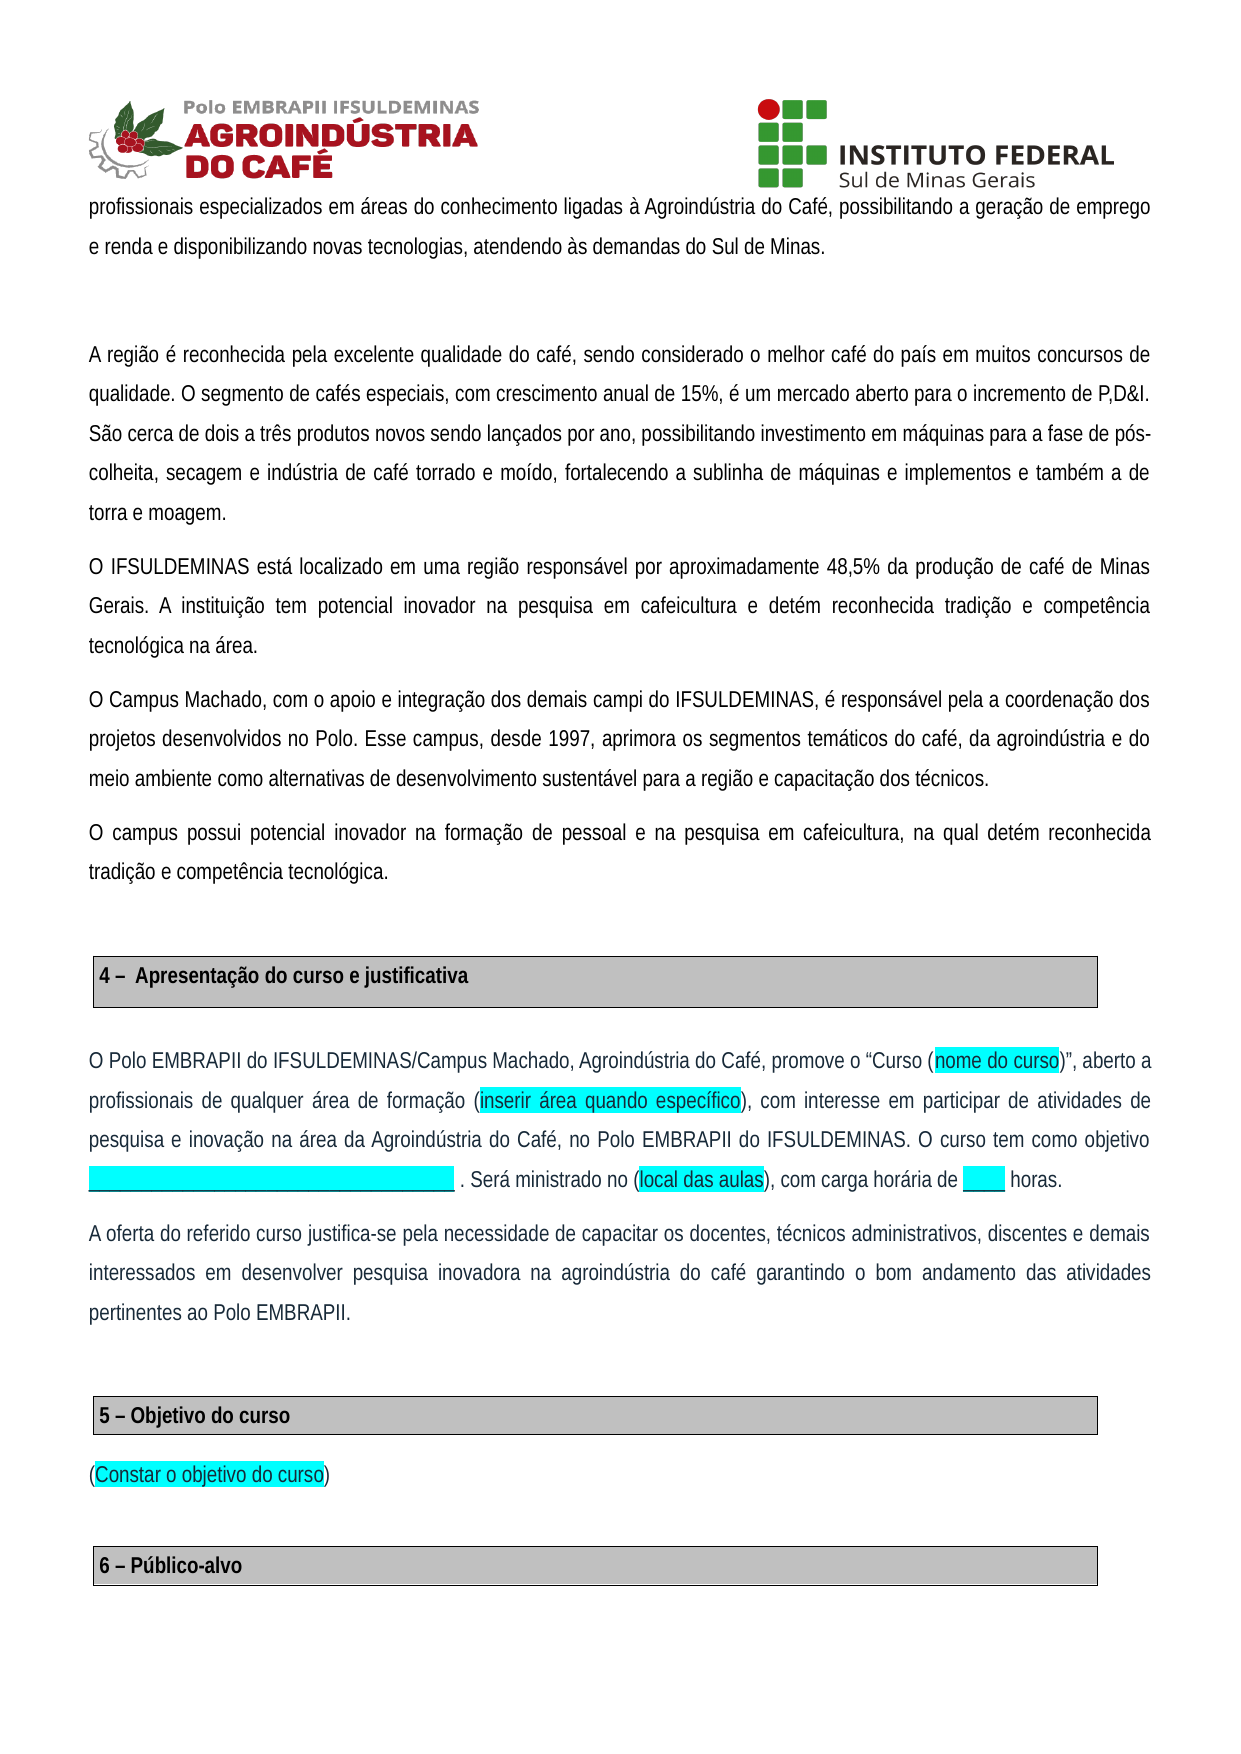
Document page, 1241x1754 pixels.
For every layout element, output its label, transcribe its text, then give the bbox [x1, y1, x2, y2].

text (Constar o objetivo do curso) [89, 1461, 1152, 1487]
text O IFSULDEMINAS está localizado em uma região responsável por aproximadamente 48,5% da produção de café de Minas Gerais. A instituição tem potencial inovador na pesquisa em cafeicultura e detém reconhecida tradição e competência tecnológica na área. [89, 553, 1152, 658]
text profissionais especializados em áreas do conhecimento ligadas à Agroindústria do Café, possibilitando a geração de emprego e renda e disponibilizando novas tecnologias, atendendo às demandas do Sul de Minas. [89, 193, 1152, 259]
table_header 4 – Apresentação do curso e justificativa [94, 957, 1097, 1007]
text O campus possui potencial inovador na formação de pessoal e na pesquisa em cafeicultura, na qual detém reconhecida tradição e competência tecnológica. [89, 819, 1152, 884]
table_header 6 – Público-alvo [94, 1547, 1097, 1584]
table_header 5 – Objetivo do curso [94, 1397, 1097, 1434]
text O Campus Machado, com o apoio e integração dos demais campi do IFSULDEMINAS, é responsável pela a coordenação dos projetos desenvolvidos no Polo. Esse campus, desde 1997, aprimora os segmentos temáticos do café, da agroindústria e do meio ambiente como alternativas de desenvolvimento sustentável para a região e capacitação dos técnicos. [89, 686, 1152, 791]
text A oferta do referido curso justifica-se pela necessidade de capacitar os docentes, técnicos administrativos, discentes e demais interessados em desenvolver pesquisa inovadora na agroindústria do café garantindo o bom andamento das atividades pertinentes ao Polo EMBRAPII. [89, 1219, 1152, 1325]
text O Polo EMBRAPII do IFSULDEMINAS/Campus Machado, Agroindústria do Café, promove o “Curso (nome do curso)”, aberto a profissionais de qualquer área de formação (inserir área quando específico), com interesse em participar de atividades de pesquisa e inovação na área da Agroindústria do Café, no Polo EMBRAPII do IFSULDEMINAS. O curso tem como objetivo ___________________________________ . Será ministrado no (local das aulas), com carga horária de ____ horas. [89, 1047, 1152, 1192]
text A região é reconhecida pela excelente qualidade do café, sendo considerado o melhor café do país em muitos concursos de qualidade. O segmento de cafés especiais, com crescimento anual de 15%, é um mercado aberto para o incremento de P,D&I. São cerca de dois a três produtos novos sendo lançados por ano, possibilitando investimento em máquinas para a fase de pós-colheita, secagem e indústria de café torrado e moído, fortalecendo a sublinha de máquinas e implementos e também a de torra e moagem. [89, 341, 1152, 525]
